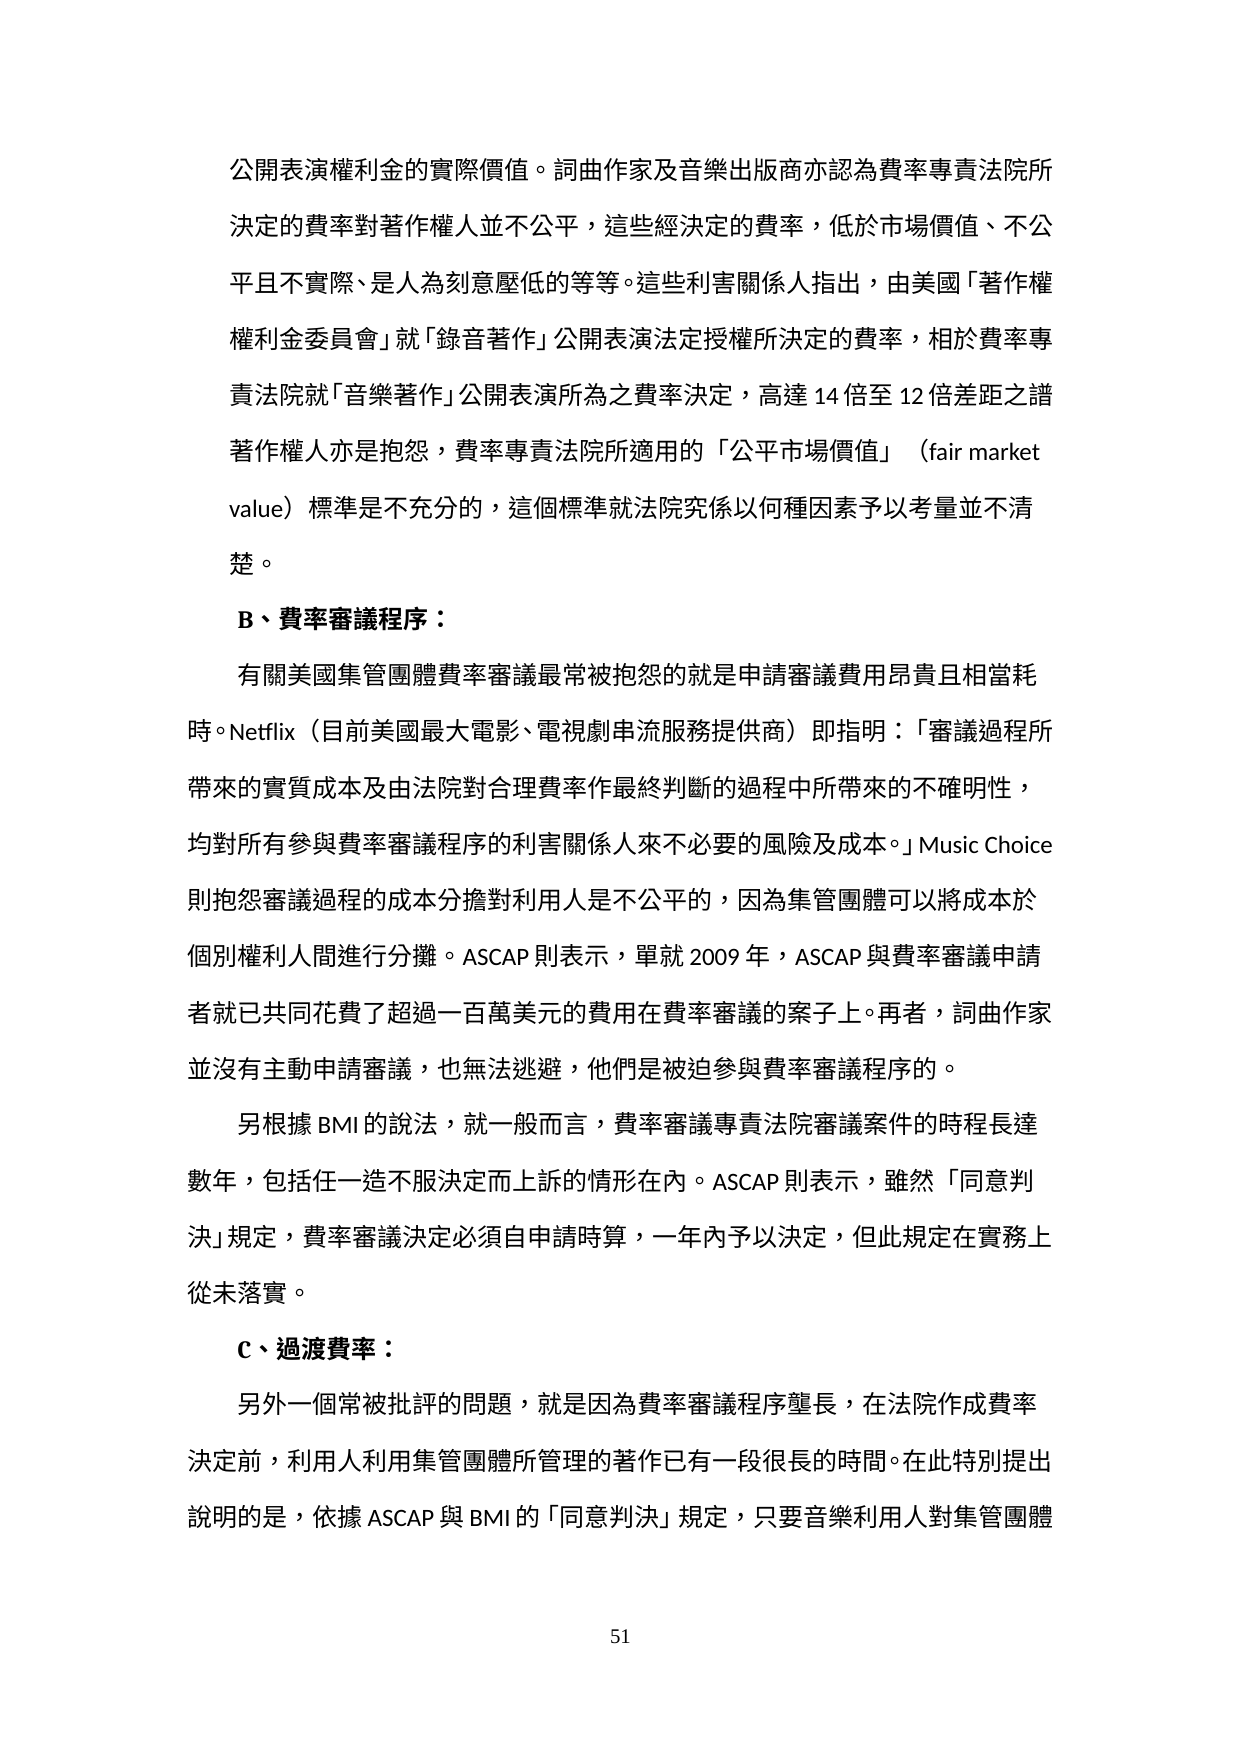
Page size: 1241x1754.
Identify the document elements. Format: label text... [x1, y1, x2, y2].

subtitle C、過渡費率： [237, 1329, 1053, 1366]
text 有關美國集管團體費率審議最常被抱怨的就是申請審議費用昂貴且相當耗時。Netflix（目前美國最大電影、電視劇串流服務提供商）即指明：「審議過程所帶來的實質成本及由法院對合理費率作最終判斷的過程中所帶來的不確明性，均對所有參與費率審議程序的利害關係人來不必要的風險及成本。」Music Choice則抱怨審議過程的成本分擔對利用人是不公平的，因為集管團體可以將成本於個別權利人間進行分攤。ASCAP則表示，單就2009年，ASCAP與費率審議申請者就已共同花費了超過一百萬美元的費用在費率審議的案子上。再者，詞曲作家並沒有主動申請審議，也無法逃避，他們是被迫參與費率審議程序的。 [187, 655, 1053, 1086]
text 另根據BMI的說法，就一般而言，費率審議專責法院審議案件的時程長達數年，包括任一造不服決定而上訴的情形在內。ASCAP則表示，雖然「同意判決」規定，費率審議決定必須自申請時算，一年內予以決定，但此規定在實務上從未落實。 [187, 1104, 1053, 1311]
subtitle B、費率審議程序： [237, 599, 1053, 637]
text 相反的，集管團體及著作權人則表示，費率專責法院貶低了音樂著作公開表演權利金的實際價值。詞曲作家及音樂出版商亦認為費率專責法院所決定的費率對著作權人並不公平，這些經決定的費率，低於市場價值、不公平且不實際、是人為刻意壓低的等等。這些利害關係人指出，由美國「著作權權利金委員會」就「錄音著作」公開表演法定授權所決定的費率，相於費率專責法院就「音樂著作」公開表演所為之費率決定，高達14倍至12倍差距之譜。著作權人亦是抱怨，費率專責法院所適用的「公平市場價值」（fair market value）標準是不充分的，這個標準就法院究係以何種因素予以考量並不清楚。 [229, 150, 1053, 581]
text 另外一個常被批評的問題，就是因為費率審議程序壟長，在法院作成費率決定前，利用人利用集管團體所管理的著作已有一段很長的時間。在此特別提出說明的是，依據ASCAP與BMI的「同意判決」規定，只要音樂利用人對集管團體 [187, 1384, 1053, 1534]
